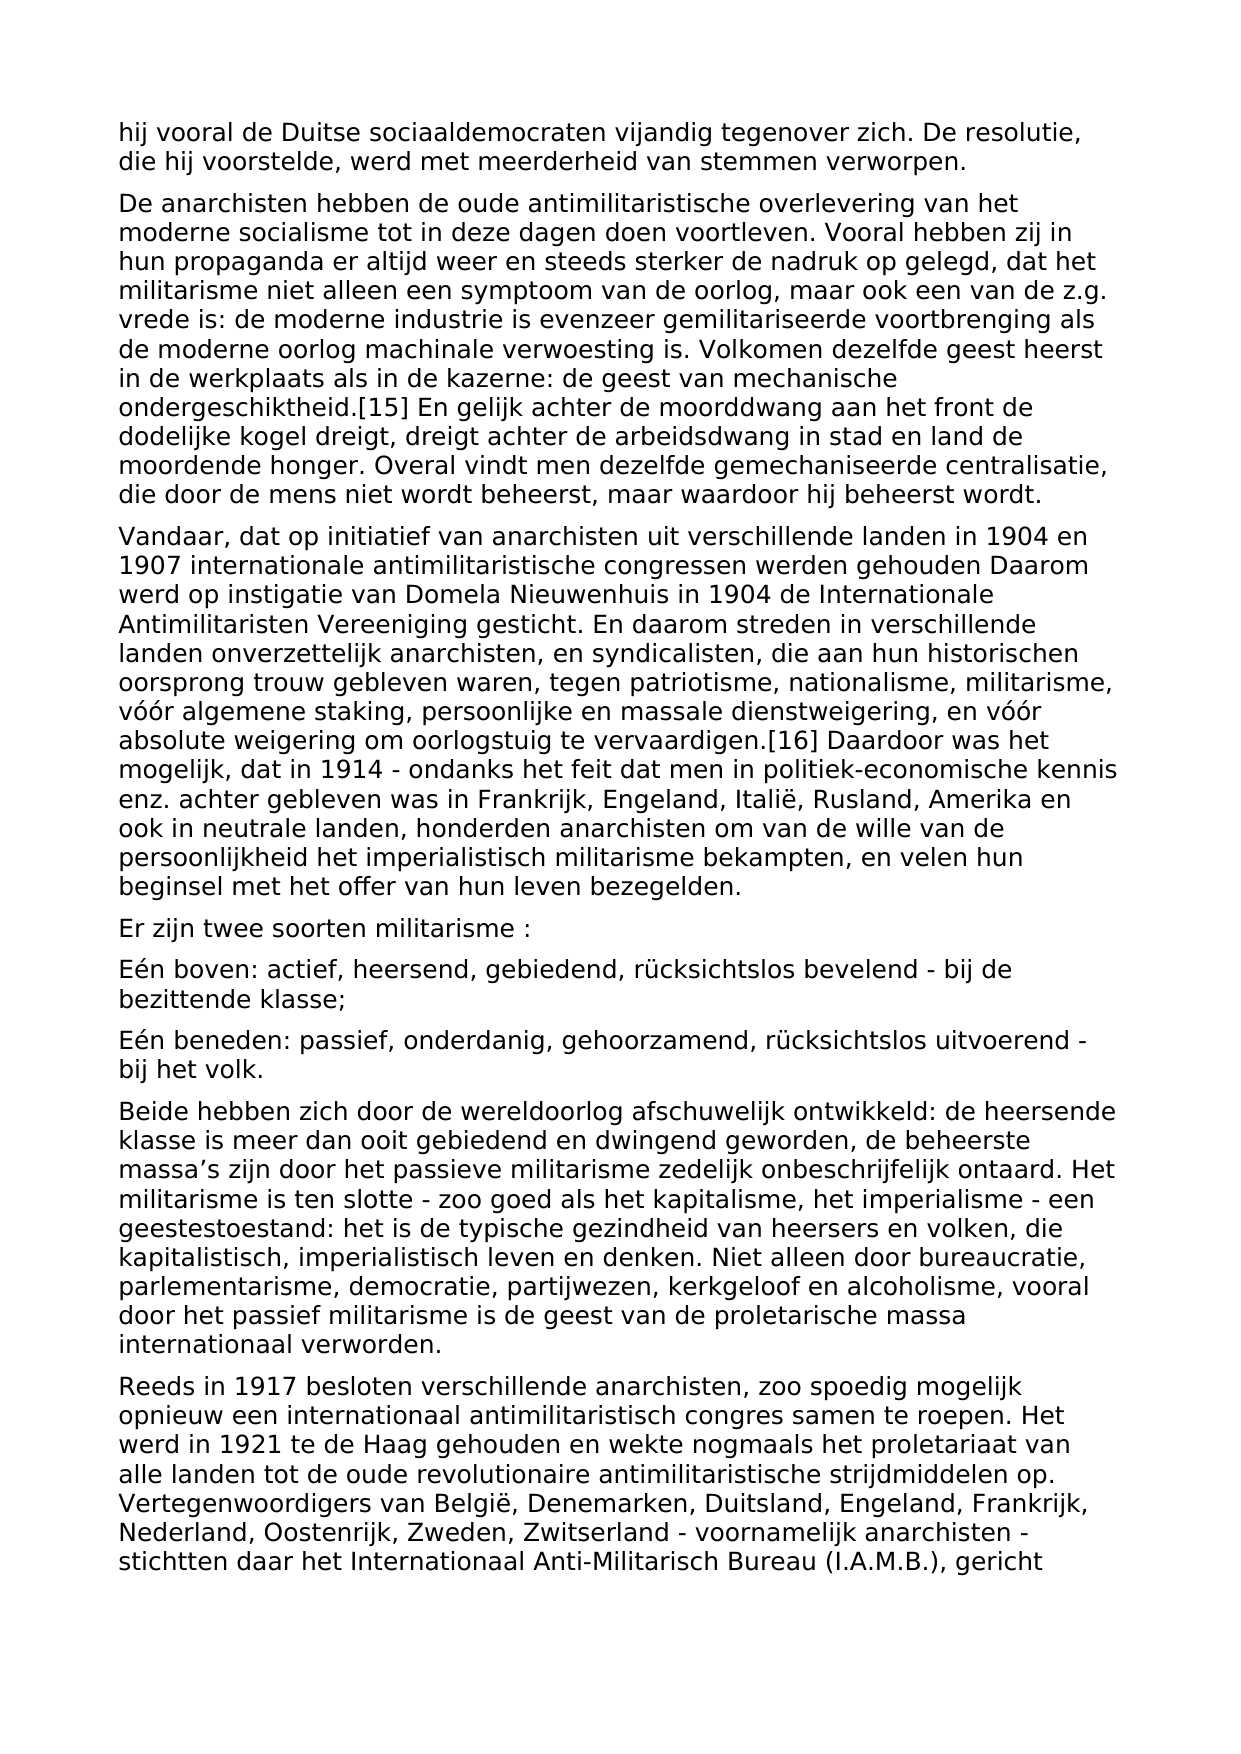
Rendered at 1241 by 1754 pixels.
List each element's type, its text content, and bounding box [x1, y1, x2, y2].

text Eén beneden: passief, onderdanig, gehoorzamend, rücksichtslos uitvoerend - bij het volk. [118, 1026, 1122, 1085]
text Eén boven: actief, heersend, gebiedend, rücksichtslos bevelend - bij de bezittende klasse; [118, 956, 1122, 1014]
text Beide hebben zich door de wereldoorlog afschuwelijk ontwikkeld: de heersende klasse is meer dan ooit gebiedend en dwingend geworden, de beheerste massa’s zijn door het passieve militarisme zedelijk onbeschrijfelijk ontaard. Het militarisme is ten slotte - zoo goed als het kapitalisme, het imperialisme - een geestestoestand: het is de typische gezindheid van heersers en volken, die kapitalistisch, imperialistisch leven en denken. Niet alleen door bureaucratie, parlementarisme, democratie, partijwezen, kerkgeloof en alcoholisme, vooral door het passief militarisme is de geest van de proletarische massa internationaal verworden. [118, 1097, 1122, 1360]
text hij vooral de Duitse sociaaldemocraten vijandig tegenover zich. De resolutie, die hij voorstelde, werd met meerderheid van stemmen verworpen. [118, 118, 1122, 176]
text Vandaar, dat op initiatief van anarchisten uit verschillende landen in 1904 en 1907 internationale antimilitaristische congressen werden gehouden Daarom werd op instigatie van Domela Nieuwenhuis in 1904 de Internationale Antimilitaristen Vereeniging gesticht. En daarom streden in verschillende landen onverzettelijk anarchisten, en syndicalisten, die aan hun historischen oorsprong trouw gebleven waren, tegen patriotisme, nationalisme, militarisme, vóór algemene staking, persoonlijke en massale dienstweigering, en vóór absolute weigering om oorlogstuig te vervaardigen.[16] Daardoor was het mogelijk, dat in 1914 - ondanks het feit dat men in politiek-economische kennis enz. achter gebleven was in Frankrijk, Engeland, Italië, Rusland, Amerika en ook in neutrale landen, honderden anarchisten om van de wille van de persoonlijkheid het imperialistisch militarisme bekampten, en velen hun beginsel met het offer van hun leven bezegelden. [118, 522, 1122, 901]
text De anarchisten hebben de oude antimilitaristische overlevering van het moderne socialisme tot in deze dagen doen voortleven. Vooral hebben zij in hun propaganda er altijd weer en steeds sterker de nadruk op gelegd, dat het militarisme niet alleen een symptoom van de oorlog, maar ook een van de z.g. vrede is: de moderne industrie is evenzeer gemilitariseerde voortbrenging als de moderne oorlog machinale verwoesting is. Volkomen dezelfde geest heerst in de werkplaats als in de kazerne: de geest van mechanische ondergeschiktheid.[15] En gelijk achter de moorddwang aan het front de dodelijke kogel dreigt, dreigt achter de arbeidsdwang in stad en land de moordende honger. Overal vindt men dezelfde gemechaniseerde centralisatie, die door de mens niet wordt beheerst, maar waardoor hij beheerst wordt. [118, 189, 1122, 510]
text Reeds in 1917 besloten verschillende anarchisten, zoo spoedig mogelijk opnieuw een internationaal antimilitaristisch congres samen te roepen. Het werd in 1921 te de Haag gehouden en wekte nogmaals het proletariaat van alle landen tot de oude revolutionaire antimilitaristische strijdmiddelen op. Vertegenwoordigers van België, Denemarken, Duitsland, Engeland, Frankrijk, Nederland, Oostenrijk, Zweden, Zwitserland - voornamelijk anarchisten - stichtten daar het Internationaal Anti-Militarisch Bureau (I.A.M.B.), gericht [118, 1372, 1122, 1576]
text Er zijn twee soorten militarisme : [118, 914, 1122, 943]
